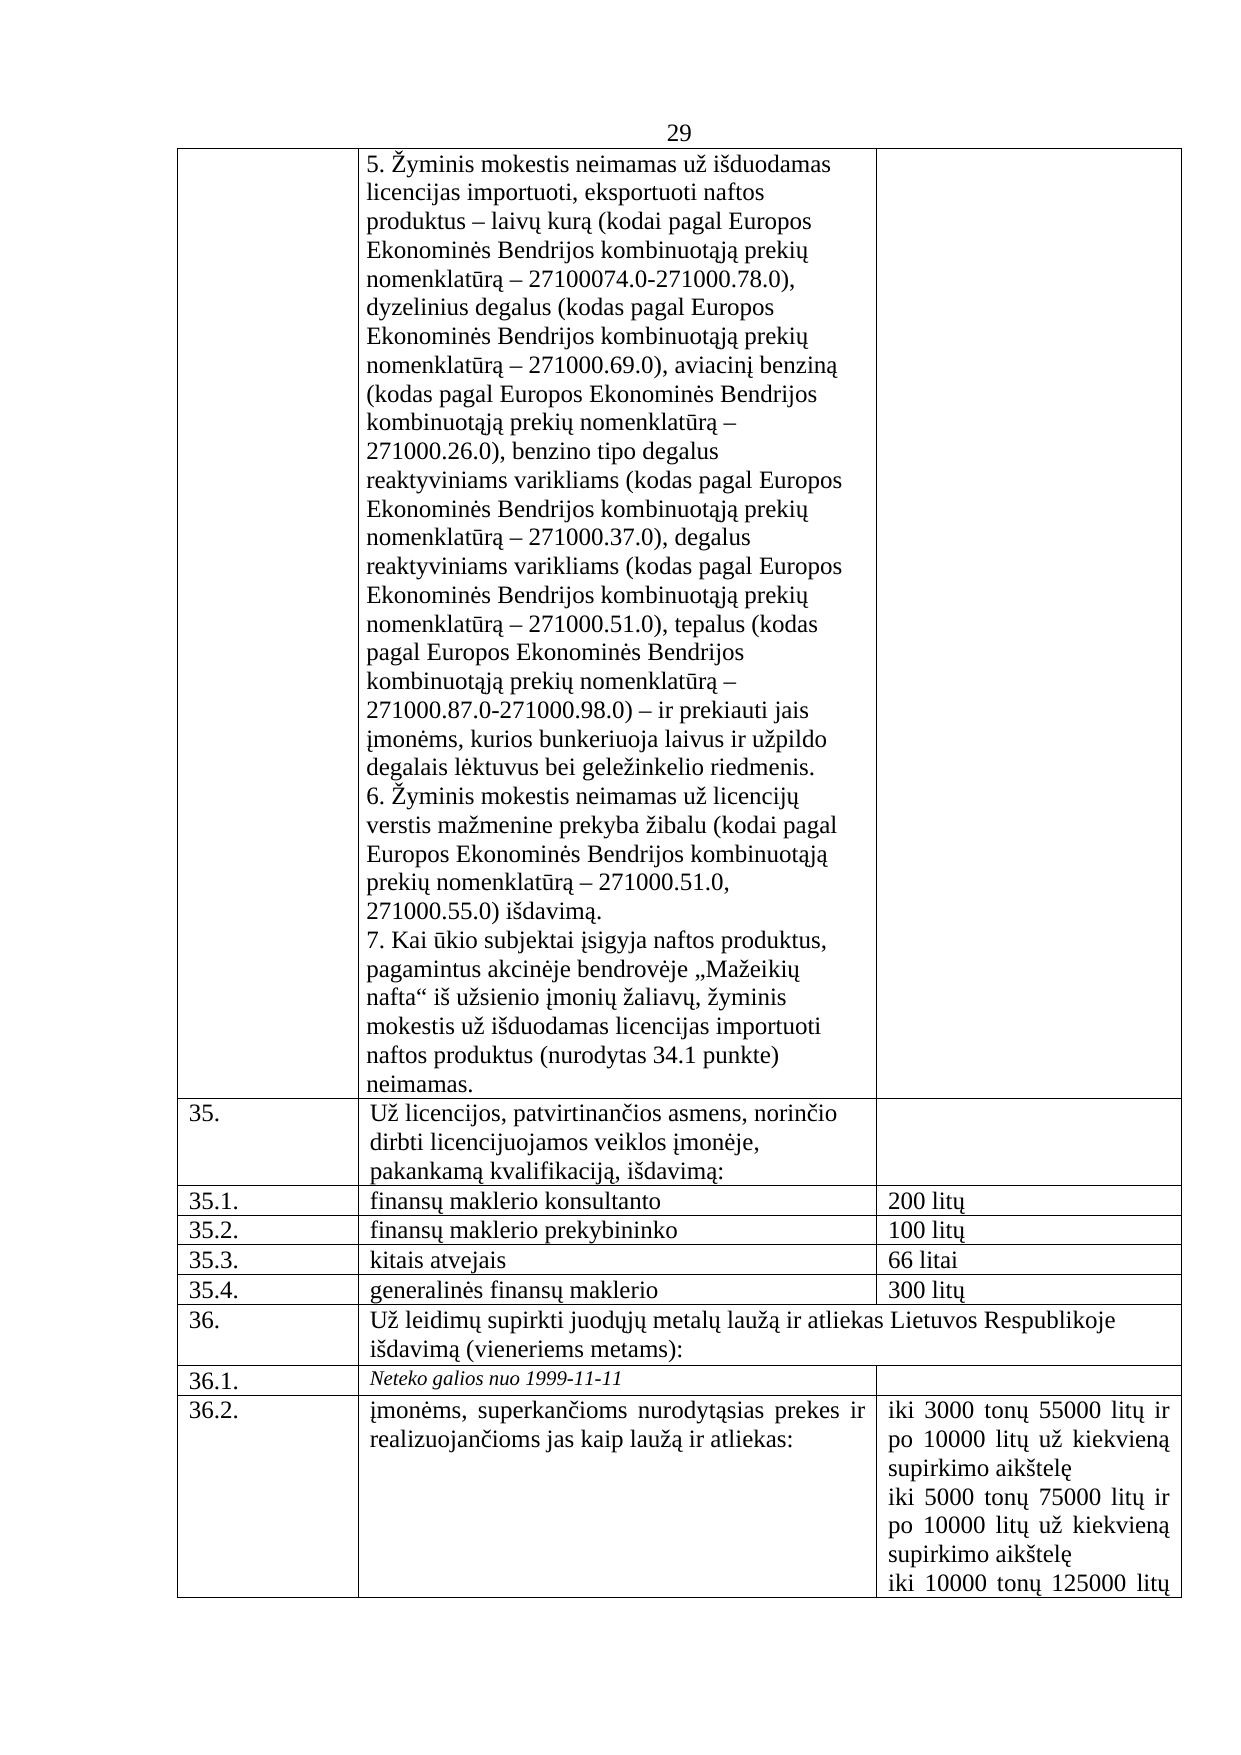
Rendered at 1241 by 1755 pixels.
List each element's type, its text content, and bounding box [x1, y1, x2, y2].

table_cell 35.2. [178, 1216, 358, 1244]
table_cell [877, 1366, 1181, 1394]
table_cell finansų maklerio prekybininko [359, 1216, 876, 1244]
table_cell Už leidimų supirkti juodųjų metalų laužą ir atliekas Lietuvos Respublikoje išdavimą (vieneriems metams): [359, 1305, 1181, 1365]
table_cell įmonėms, superkančioms nurodytąsias prekes ir realizuojančioms jas kaip laužą ir atliekas: [359, 1396, 876, 1597]
table_cell [877, 149, 1181, 1097]
table_cell Neteko galios nuo 1999-11-11 [359, 1366, 876, 1394]
table_cell kitais atvejais [359, 1245, 876, 1274]
table_cell 36.2. [178, 1396, 358, 1597]
table_cell 66 litai [877, 1245, 1181, 1274]
table_cell generalinės finansų maklerio [359, 1275, 876, 1304]
table_cell 35.1. [178, 1186, 358, 1214]
table_cell 35.3. [178, 1245, 358, 1274]
table_cell 100 litų [877, 1216, 1181, 1244]
table_cell iki 3000 tonų 55000 litų ir po 10000 litų už kiekvieną supirkimo aikštelę iki 5000 tonų 75000 litų ir po 10000 litų už kiekvieną supirkimo aikštelę iki 10000 tonų 125000 litų [877, 1396, 1181, 1597]
table_cell 35.4. [178, 1275, 358, 1304]
table_cell [178, 149, 358, 1097]
table_cell 300 litų [877, 1275, 1181, 1304]
table_cell finansų maklerio konsultanto [359, 1186, 876, 1214]
table_cell 5. Žyminis mokestis neimamas už išduodamas licencijas importuoti, eksportuoti naftos produktus – laivų kurą (kodai pagal Europos Ekonominės Bendrijos kombinuotąją prekių nomenklatūrą – 27100074.0-271000.78.0), dyzelinius degalus (kodas pagal Europos Ekonominės Bendrijos kombinuotąją prekių nomenklatūrą – 271000.69.0), aviacinį benziną (kodas pagal Europos Ekonominės Bendrijos kombinuotąją prekių nomenklatūrą – 271000.26.0), benzino tipo degalus reaktyviniams varikliams (kodas pagal Europos Ekonominės Bendrijos kombinuotąją prekių nomenklatūrą – 271000.37.0), degalus reaktyviniams varikliams (kodas pagal Europos Ekonominės Bendrijos kombinuotąją prekių nomenklatūrą – 271000.51.0), tepalus (kodas pagal Europos Ekonominės Bendrijos kombinuotąją prekių nomenklatūrą – 271000.87.0-271000.98.0) – ir prekiauti jais įmonėms, kurios bunkeriuoja laivus ir užpildo degalais lėktuvus bei geležinkelio riedmenis. 6. Žyminis mokestis neimamas už licencijų verstis mažmenine prekyba žibalu (kodai pagal Europos Ekonominės Bendrijos kombinuotąją prekių nomenklatūrą – 271000.51.0, 271000.55.0) išdavimą. 7. Kai ūkio subjektai įsigyja naftos produktus, pagamintus akcinėje bendrovėje „Mažeikių nafta“ iš užsienio įmonių žaliavų, žyminis mokestis už išduodamas licencijas importuoti naftos produktus (nurodytas 34.1 punkte) neimamas. [359, 149, 876, 1097]
table_cell [877, 1099, 1181, 1185]
table_cell 35. [178, 1099, 358, 1185]
table_cell 36.1. [178, 1366, 358, 1394]
table_cell 200 litų [877, 1186, 1181, 1214]
table_cell Už licencijos, patvirtinančios asmens, norinčio dirbti licencijuojamos veiklos įmonėje, pakankamą kvalifikaciją, išdavimą: [359, 1099, 876, 1185]
table_cell 36. [178, 1305, 358, 1365]
